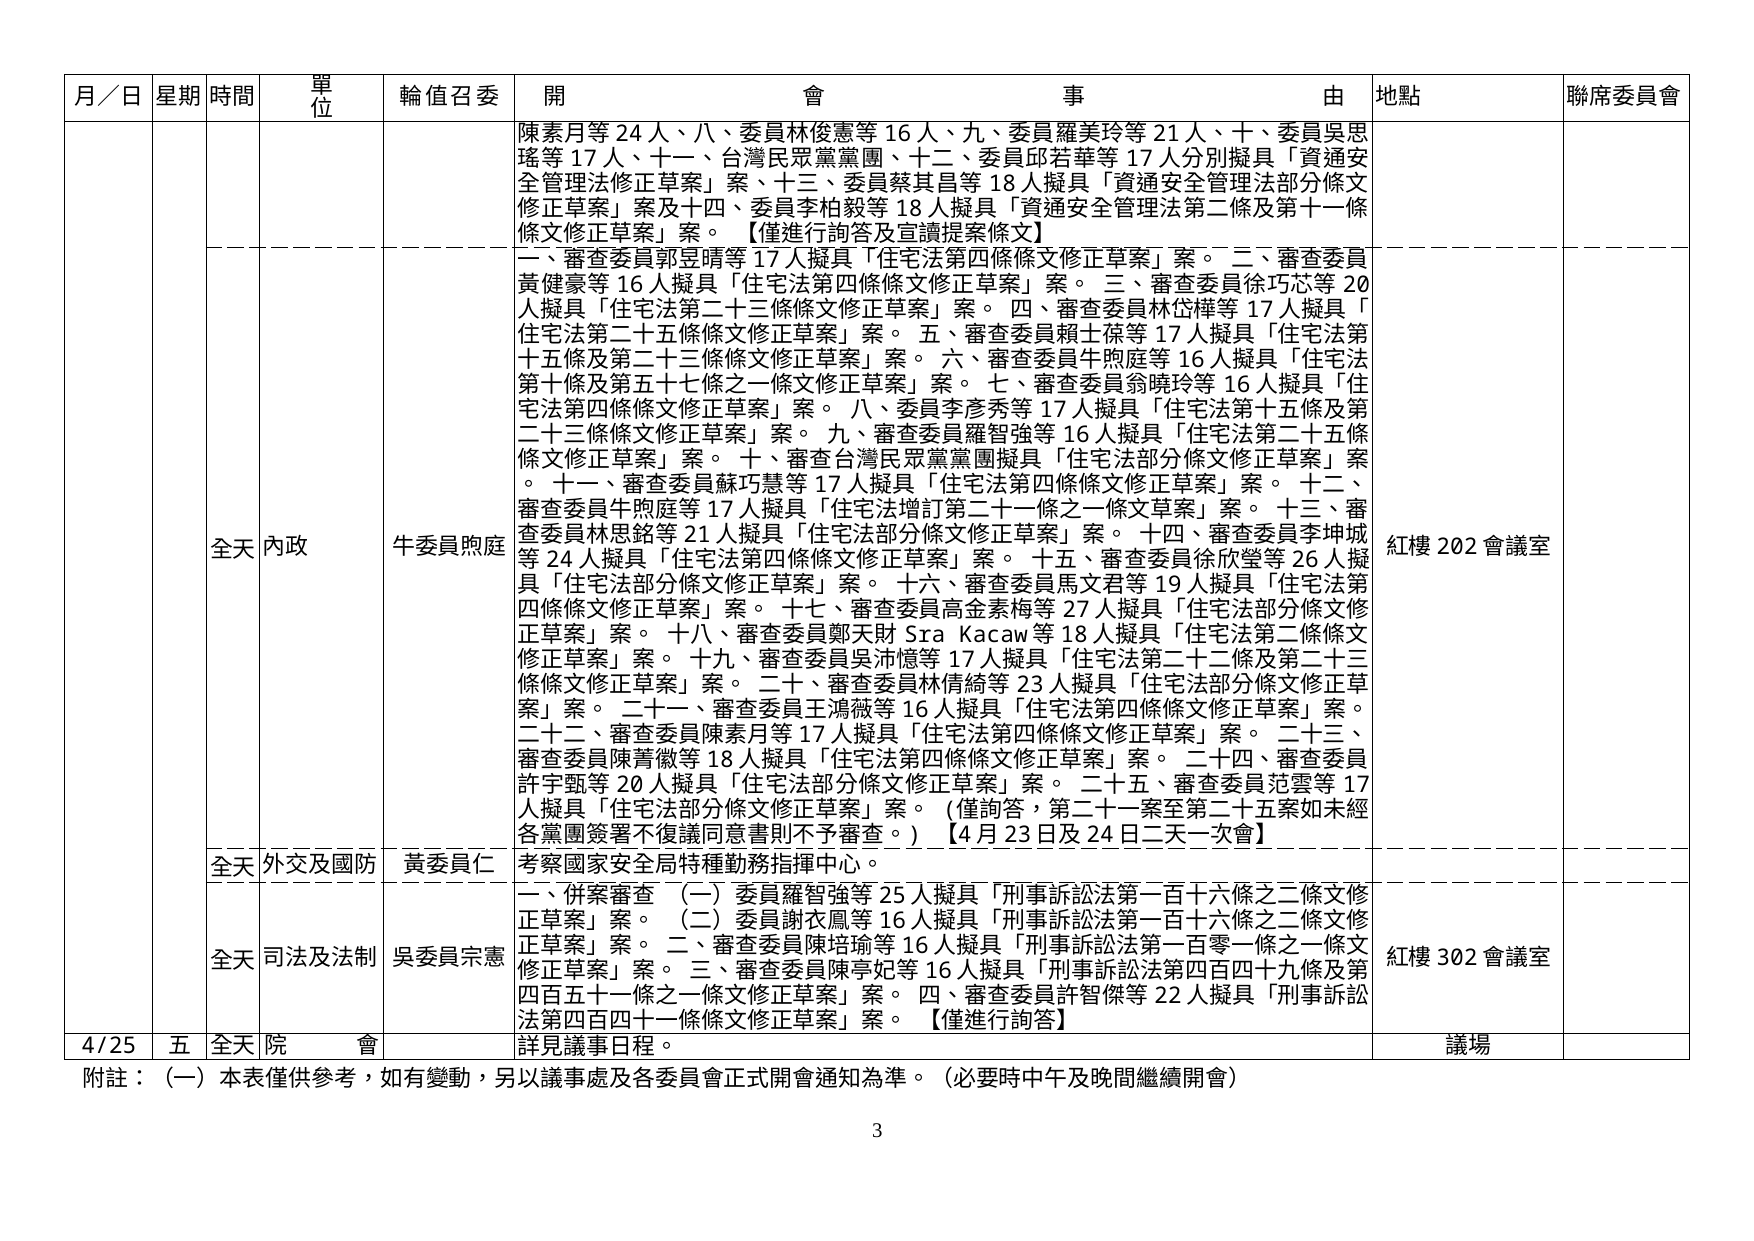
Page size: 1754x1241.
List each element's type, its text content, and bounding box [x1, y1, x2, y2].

table_cell 考察國家安全局特種勤務指揮中心。 [515, 848, 1372, 882]
table_cell 全天 [207, 882, 259, 1033]
table_cell [384, 122, 514, 247]
table_cell [207, 122, 259, 247]
table_cell [1564, 848, 1689, 882]
table_cell [153, 122, 206, 1033]
table_header 輪值召委 [384, 75, 514, 121]
table_cell 一、審查委員郭昱晴等17人擬具「住宅法第四條條文修正草案」案。 二、審查委員黃健豪等16人擬具「住宅法第四條條文修正草案」案。 三、審查委員徐巧芯等20人擬具「住宅法第二十三條條文修正草案」案。 四、審查委員林岱樺等17人擬具「住宅法第二十五條條文修正草案」案。 五、審查委員賴士葆等17人擬具「住宅法第十五條及第二十三條條文修正草案」案。 六、審查委員牛煦庭等16人擬具「住宅法第十條及第五十七條之一條文修正草案」案。 七、審查委員翁曉玲等16人擬具「住宅法第四條條文修正草案」案。 八、委員李彥秀等17人擬具「住宅法第十五條及第二十三條條文修正草案」案。 九、審查委員羅智強等16人擬具「住宅法第二十五條條文修正草案」案。 十、審查台灣民眾黨黨團擬具「住宅法部分條文修正草案」案。 十一、審查委員蘇巧慧等17人擬具「住宅法第四條條文修正草案」案。 十二、審查委員牛煦庭等17人擬具「住宅法增訂第二十一條之一條文草案」案。 十三、審查委員林思銘等21人擬具「住宅法部分條文修正草案」案。 十四、審查委員李坤城等24人擬具「住宅法第四條條文修正草案」案。 十五、審查委員徐欣瑩等26人擬具「住宅法部分條文修正草案」案。 十六、審查委員馬文君等19人擬具「住宅法第四條條文修正草案」案。 十七、審查委員高金素梅等27人擬具「住宅法部分條文修正草案」案。 十八、審查委員鄭天財Sra Kacaw等18人擬具「住宅法第二條條文修正草案」案。 十九、審查委員吳沛憶等17人擬具「住宅法第二十二條及第二十三條條文修正草案」案。 二十、審查委員林倩綺等23人擬具「住宅法部分條文修正草案」案。 二十一、審查委員王鴻薇等16人擬具「住宅法第四條條文修正草案」案。 二十二、審查委員陳素月等17人擬具「住宅法第四條條文修正草案」案。 二十三、審查委員陳菁徽等18人擬具「住宅法第四條條文修正草案」案。 二十四、審查委員許宇甄等20人擬具「住宅法部分條文修正草案」案。 二十五、審查委員范雲等17人擬具「住宅法部分條文修正草案」案。 (僅詢答，第二十一案至第二十五案如未經各黨團簽署不復議同意書則不予審查。) 【4月23日及24日二天一次會】 [515, 247, 1372, 848]
table_cell 全天 [207, 1034, 259, 1059]
table_cell [1564, 122, 1689, 247]
table_cell 內政 [260, 247, 383, 848]
table_cell 一、併案審查 （一）委員羅智強等25人擬具「刑事訴訟法第一百十六條之二條文修正草案」案。 （二）委員謝衣鳯等16人擬具「刑事訴訟法第一百十六條之二條文修正草案」案。 二、審查委員陳培瑜等16人擬具「刑事訴訟法第一百零一條之一條文修正草案」案。 三、審查委員陳亭妃等16人擬具「刑事訴訟法第四百四十九條及第四百五十一條之一條文修正草案」案。 四、審查委員許智傑等22人擬具「刑事訴訟法第四百四十一條條文修正草案」案。 【僅進行詢答】 [515, 882, 1372, 1033]
table_cell 院 會 [260, 1034, 383, 1059]
table_header 地點 [1373, 75, 1563, 121]
table_cell 議場 [1373, 1034, 1563, 1059]
table_cell [1564, 247, 1689, 848]
table_cell 全天 [207, 848, 259, 882]
table_cell 陳素月等24人、八、委員林俊憲等16人、九、委員羅美玲等21人、十、委員吳思瑤等17人、十一、台灣民眾黨黨團、十二、委員邱若華等17人分別擬具「資通安全管理法修正草案」案、十三、委員蔡其昌等18人擬具「資通安全管理法部分條文修正草案」案及十四、委員李柏毅等18人擬具「資通安全管理法第二條及第十一條條文修正草案」案。 【僅進行詢答及宣讀提案條文】 [515, 122, 1372, 247]
table_cell [260, 122, 383, 247]
table_cell 4/25 [65, 1034, 152, 1059]
table_cell 詳見議事日程。 [515, 1034, 1372, 1059]
table_cell [1373, 122, 1563, 247]
table_cell 司法及法制 [260, 882, 383, 1033]
table_cell 紅樓202會議室 [1373, 247, 1563, 848]
table_cell [1373, 848, 1563, 882]
table_cell 紅樓302會議室 [1373, 882, 1563, 1033]
table_cell 五 [153, 1034, 206, 1059]
text 附註：（一）本表僅供參考，如有變動，另以議事處及各委員會正式開會通知為準。（必要時中午及晚間繼續開會） [59, 1060, 1695, 1093]
table_header 時間 [207, 75, 259, 121]
table_cell [1564, 882, 1689, 1033]
table_cell 外交及國防 [260, 848, 383, 882]
table_cell [65, 122, 152, 1033]
table_cell 吳委員宗憲 [384, 882, 514, 1033]
table_cell [384, 1034, 514, 1059]
table_header 開會事由 [515, 75, 1372, 121]
table_header 月／日 [65, 75, 152, 121]
table_header 聯席委員會 [1564, 75, 1689, 121]
table_cell 黃委員仁 [384, 848, 514, 882]
table_cell 全天 [207, 247, 259, 848]
table_cell 牛委員煦庭 [384, 247, 514, 848]
table_header 單 位 [260, 75, 383, 121]
table_header 星期 [153, 75, 206, 121]
table_cell [1564, 1034, 1689, 1059]
